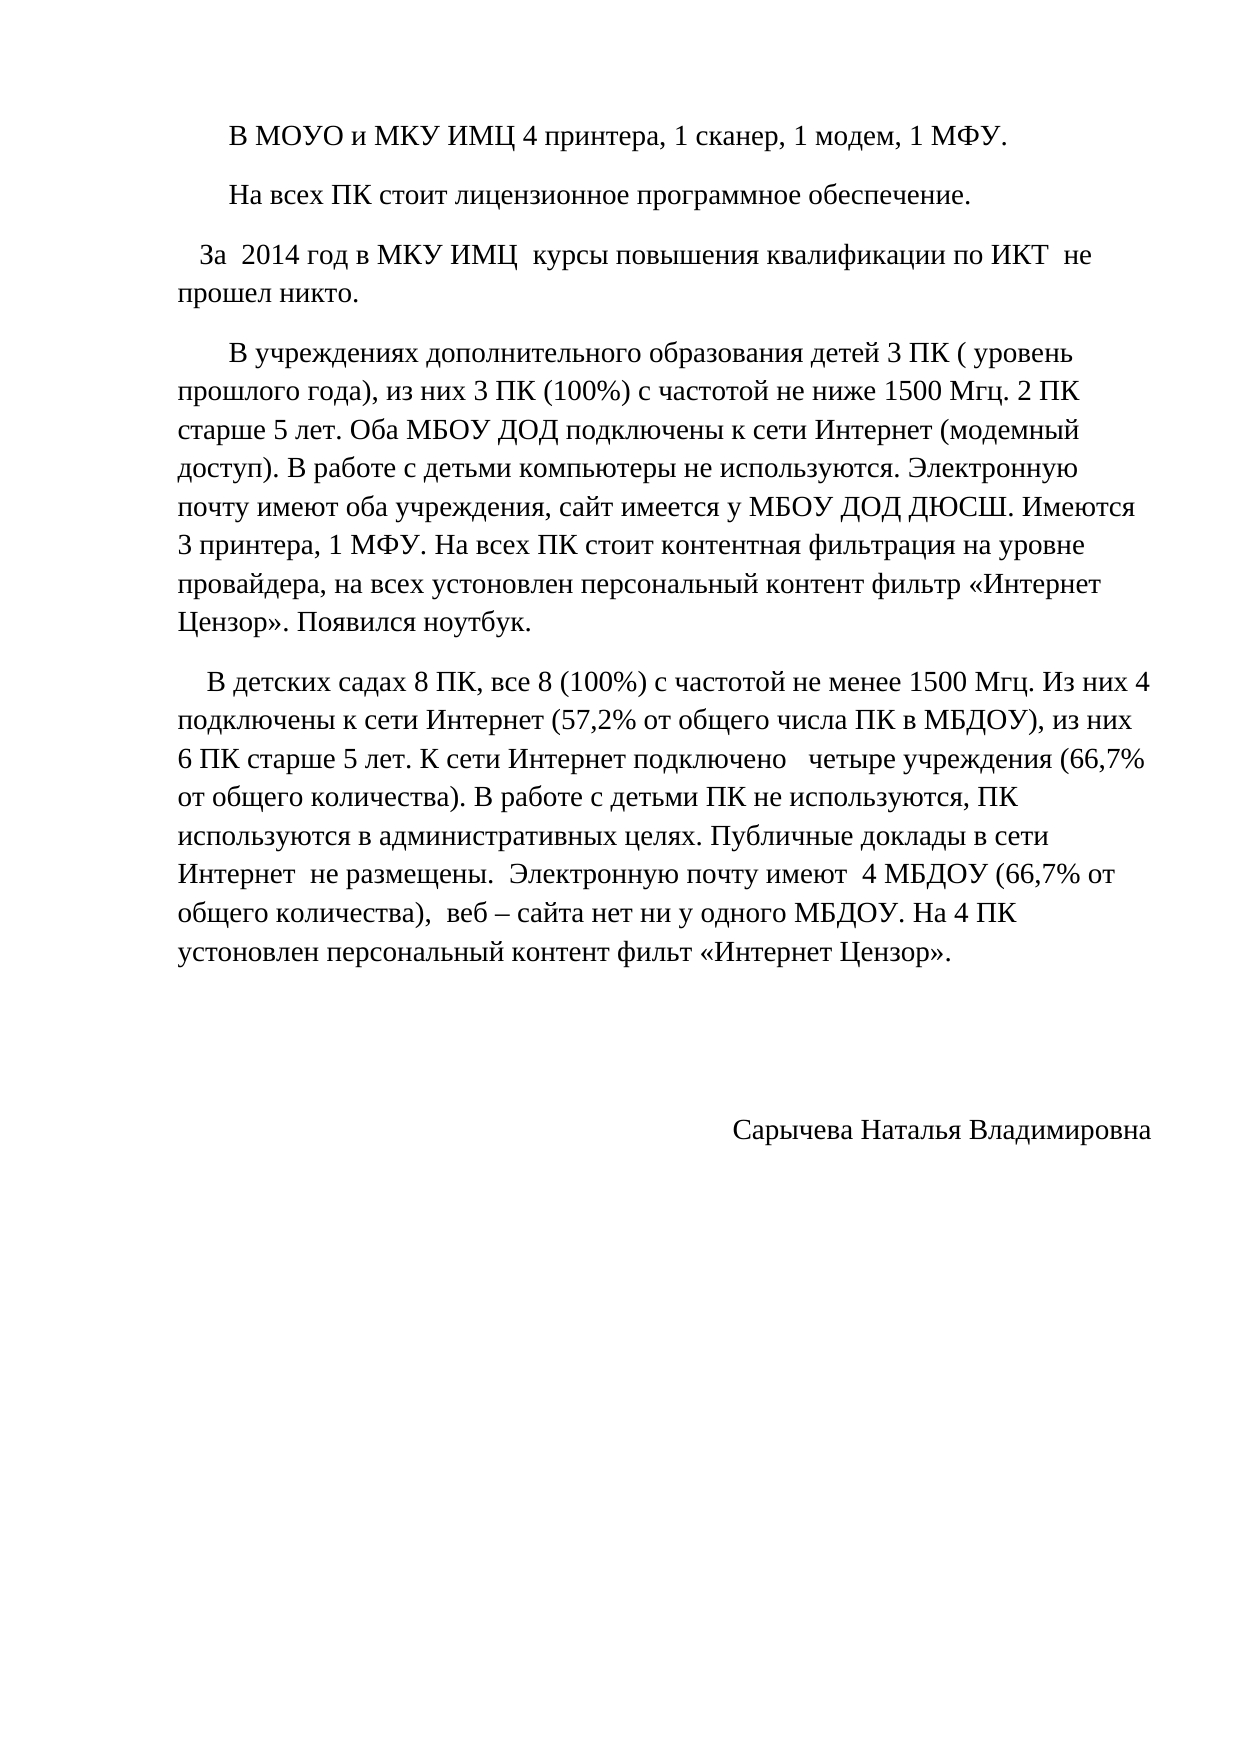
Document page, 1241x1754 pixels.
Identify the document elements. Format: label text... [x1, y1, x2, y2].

text В учреждениях дополнительного образования детей 3 ПК ( уровень прошлого года), из них 3 ПК (100%) с частотой не ниже 1500 Мгц. 2 ПК старше 5 лет. Оба МБОУ ДОД подключены к сети Интернет (модемный доступ). В работе с детьми компьютеры не используются. Электронную почту имеют оба учреждения, сайт имеется у МБОУ ДОД ДЮСШ. Имеются 3 принтера, 1 МФУ. На всех ПК стоит контентная фильтрация на уровне провайдера, на всех устоновлен персональный контент фильтр «Интернет Цензор». Появился ноутбук. [177, 335, 1152, 638]
text В детских садах 8 ПК, все 8 (100%) с частотой не менее 1500 Мгц. Из них 4 подключены к сети Интернет (57,2% от общего числа ПК в МБДОУ), из них 6 ПК старше 5 лет. К сети Интернет подключено четыре учреждения (66,7% от общего количества). В работе с детьми ПК не используются, ПК используются в административных целях. Публичные доклады в сети Интернет не размещены. Электронную почту имеют 4 МБДОУ (66,7% от общего количества), веб – сайта нет ни у одного МБДОУ. На 4 ПК устоновлен персональный контент фильт «Интернет Цензор». [177, 664, 1152, 967]
text В МОУО и МКУ ИМЦ 4 принтера, 1 сканер, 1 модем, 1 МФУ. [177, 118, 1152, 152]
text Сарычева Наталья Владимировна [177, 1112, 1152, 1145]
text На всех ПК стоит лицензионное программное обеспечение. [177, 177, 1152, 211]
text За 2014 год в МКУ ИМЦ курсы повышения квалификации по ИКТ не прошел никто. [177, 237, 1152, 309]
